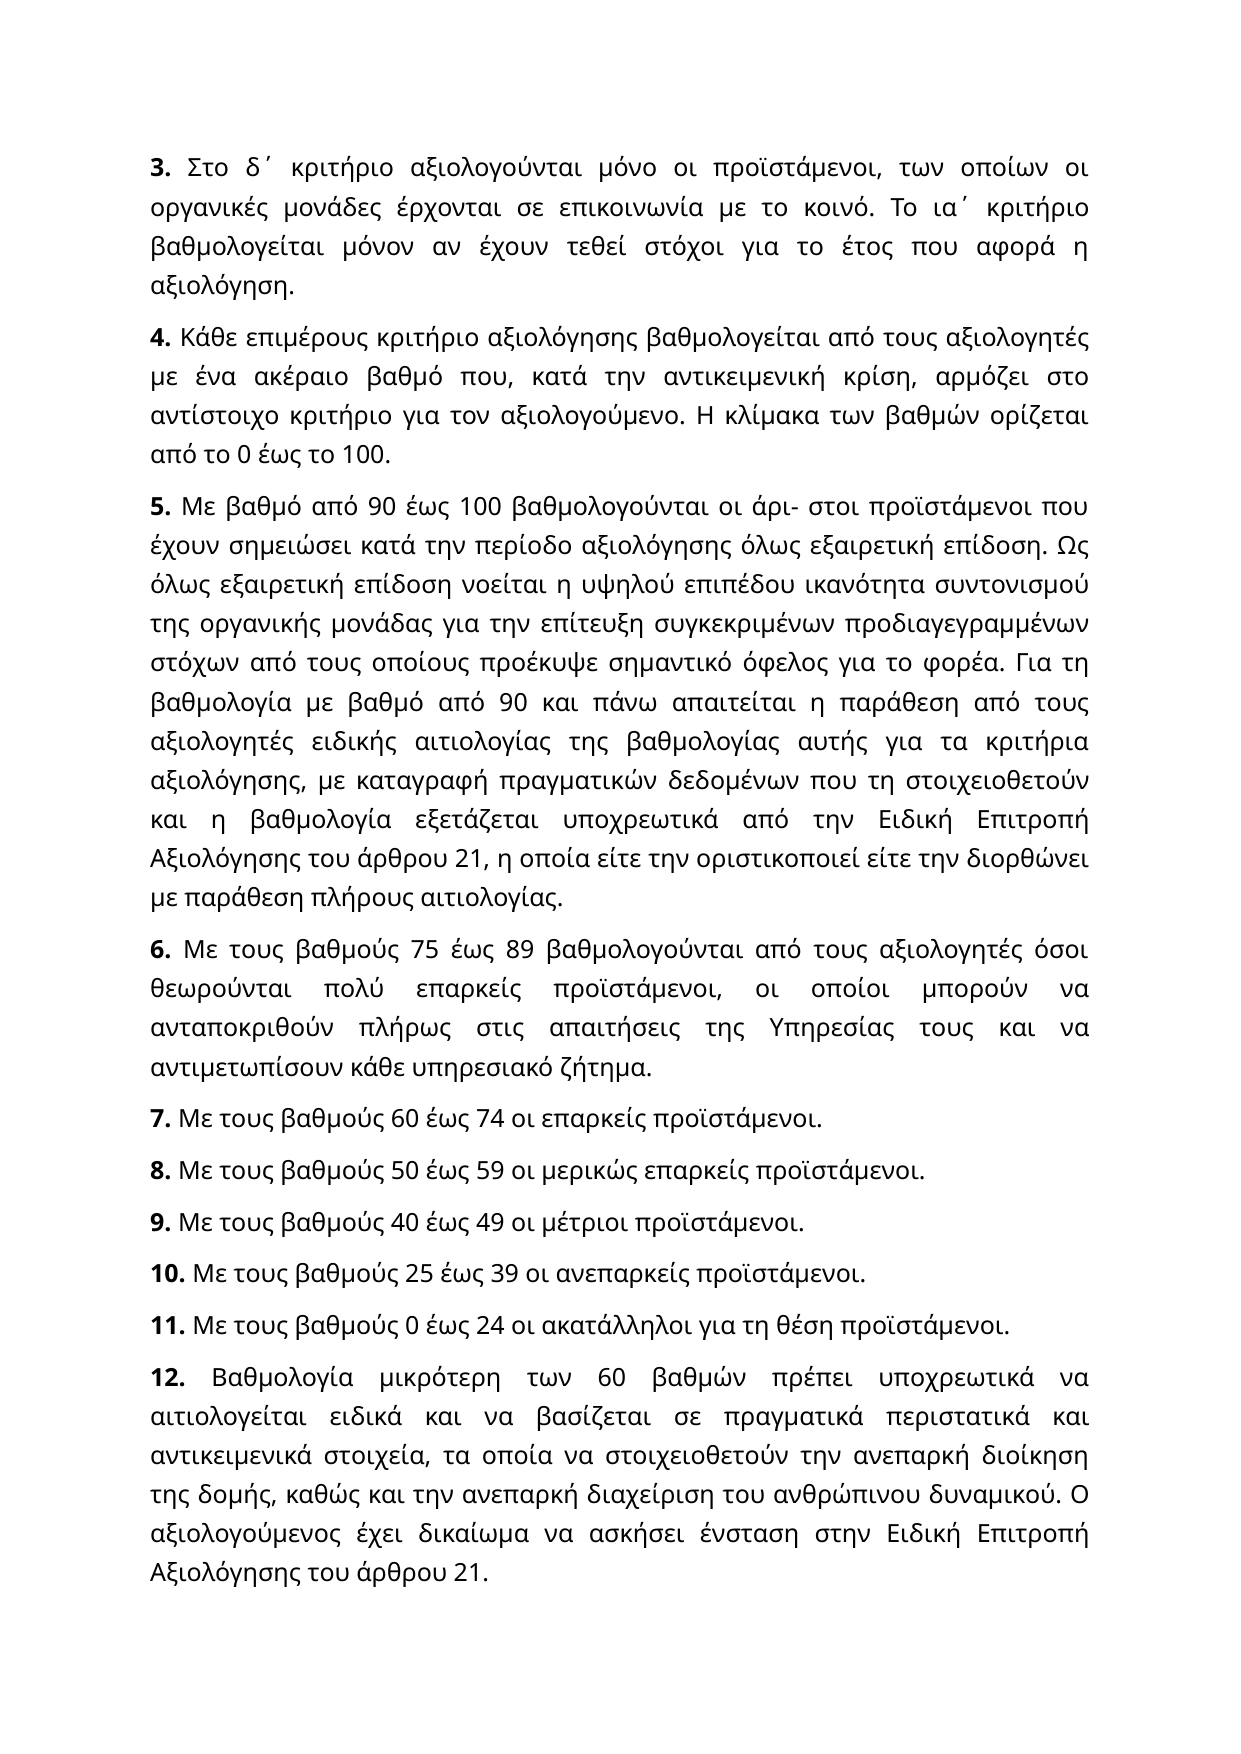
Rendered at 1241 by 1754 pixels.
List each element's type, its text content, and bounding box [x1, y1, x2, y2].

text 7. Με τους βαθμούς 60 έως 74 οι επαρκείς προϊστάμενοι. [150, 1101, 1090, 1135]
text 11. Με τους βαθμούς 0 έως 24 οι ακατάλληλοι για τη θέση προϊστάμενοι. [150, 1307, 1090, 1342]
text 6. Με τους βαθμούς 75 έως 89 βαθμολογούνται από τους αξιολογητές όσοι θεωρούνται πολύ επαρκείς προϊστάμενοι, οι οποίοι μπορούν να ανταποκριθούν πλήρως στις απαιτήσεις της Υπηρεσίας τους και να αντιμετωπίσουν κάθε υπηρεσιακό ζήτημα. [150, 932, 1090, 1083]
text 9. Με τους βαθμούς 40 έως 49 οι μέτριοι προϊστάμενοι. [150, 1204, 1090, 1238]
text 10. Με τους βαθμούς 25 έως 39 οι ανεπαρκείς προϊστάμενοι. [150, 1256, 1090, 1290]
text 12. Βαθμολογία μικρότερη των 60 βαθμών πρέπει υποχρεωτικά να αιτιολογείται ειδικά και να βασίζεται σε πραγματικά περιστατικά και αντικειμενικά στοιχεία, τα οποία να στοιχειοθετούν την ανεπαρκή διοίκηση της δομής, καθώς και την ανεπαρκή διαχείριση του ανθρώπινου δυναμικού. Ο αξιολογούμενος έχει δικαίωμα να ασκήσει ένσταση στην Ειδική Επιτροπή Αξιολόγησης του άρθρου 21. [150, 1359, 1090, 1589]
text 5. Με βαθμό από 90 έως 100 βαθμολογούνται οι άρι- στοι προϊστάμενοι που έχουν σημειώσει κατά την περίοδο αξιολόγησης όλως εξαιρετική επίδοση. Ως όλως εξαιρετική επίδοση νοείται η υψηλού επιπέδου ικανότητα συντονισμού της οργανικής μονάδας για την επίτευξη συγκεκριμένων προδιαγεγραμμένων στόχων από τους οποίους προέκυψε σημαντικό όφελος για το φορέα. Για τη βαθμολογία με βαθμό από 90 και πάνω απαιτείται η παράθεση από τους αξιολογητές ειδικής αιτιολογίας της βαθμολογίας αυτής για τα κριτήρια αξιολόγησης, με καταγραφή πραγματικών δεδομένων που τη στοιχειοθετούν και η βαθμολογία εξετάζεται υποχρεωτικά από την Ειδική Επιτροπή Αξιολόγησης του άρθρου 21, η οποία είτε την οριστικοποιεί είτε την διορθώνει με παράθεση πλήρους αιτιολογίας. [150, 488, 1090, 914]
text 8. Με τους βαθμούς 50 έως 59 οι μερικώς επαρκείς προϊστάμενοι. [150, 1152, 1090, 1187]
text 3. Στο δ΄ κριτήριο αξιολογούνται μόνο οι προϊστάμενοι, των οποίων οι οργανικές μονάδες έρχονται σε επικοινωνία με το κοινό. Το ια΄ κριτήριο βαθμολογείται μόνον αν έχουν τεθεί στόχοι για το έτος που αφορά η αξιολόγηση. [150, 150, 1090, 302]
text 4. Κάθε επιμέρους κριτήριο αξιολόγησης βαθμολογείται από τους αξιολογητές με ένα ακέραιο βαθμό που, κατά την αντικειμενική κρίση, αρμόζει στο αντίστοιχο κριτήριο για τον αξιολογούμενο. Η κλίμακα των βαθμών ορίζεται από το 0 έως το 100. [150, 319, 1090, 471]
